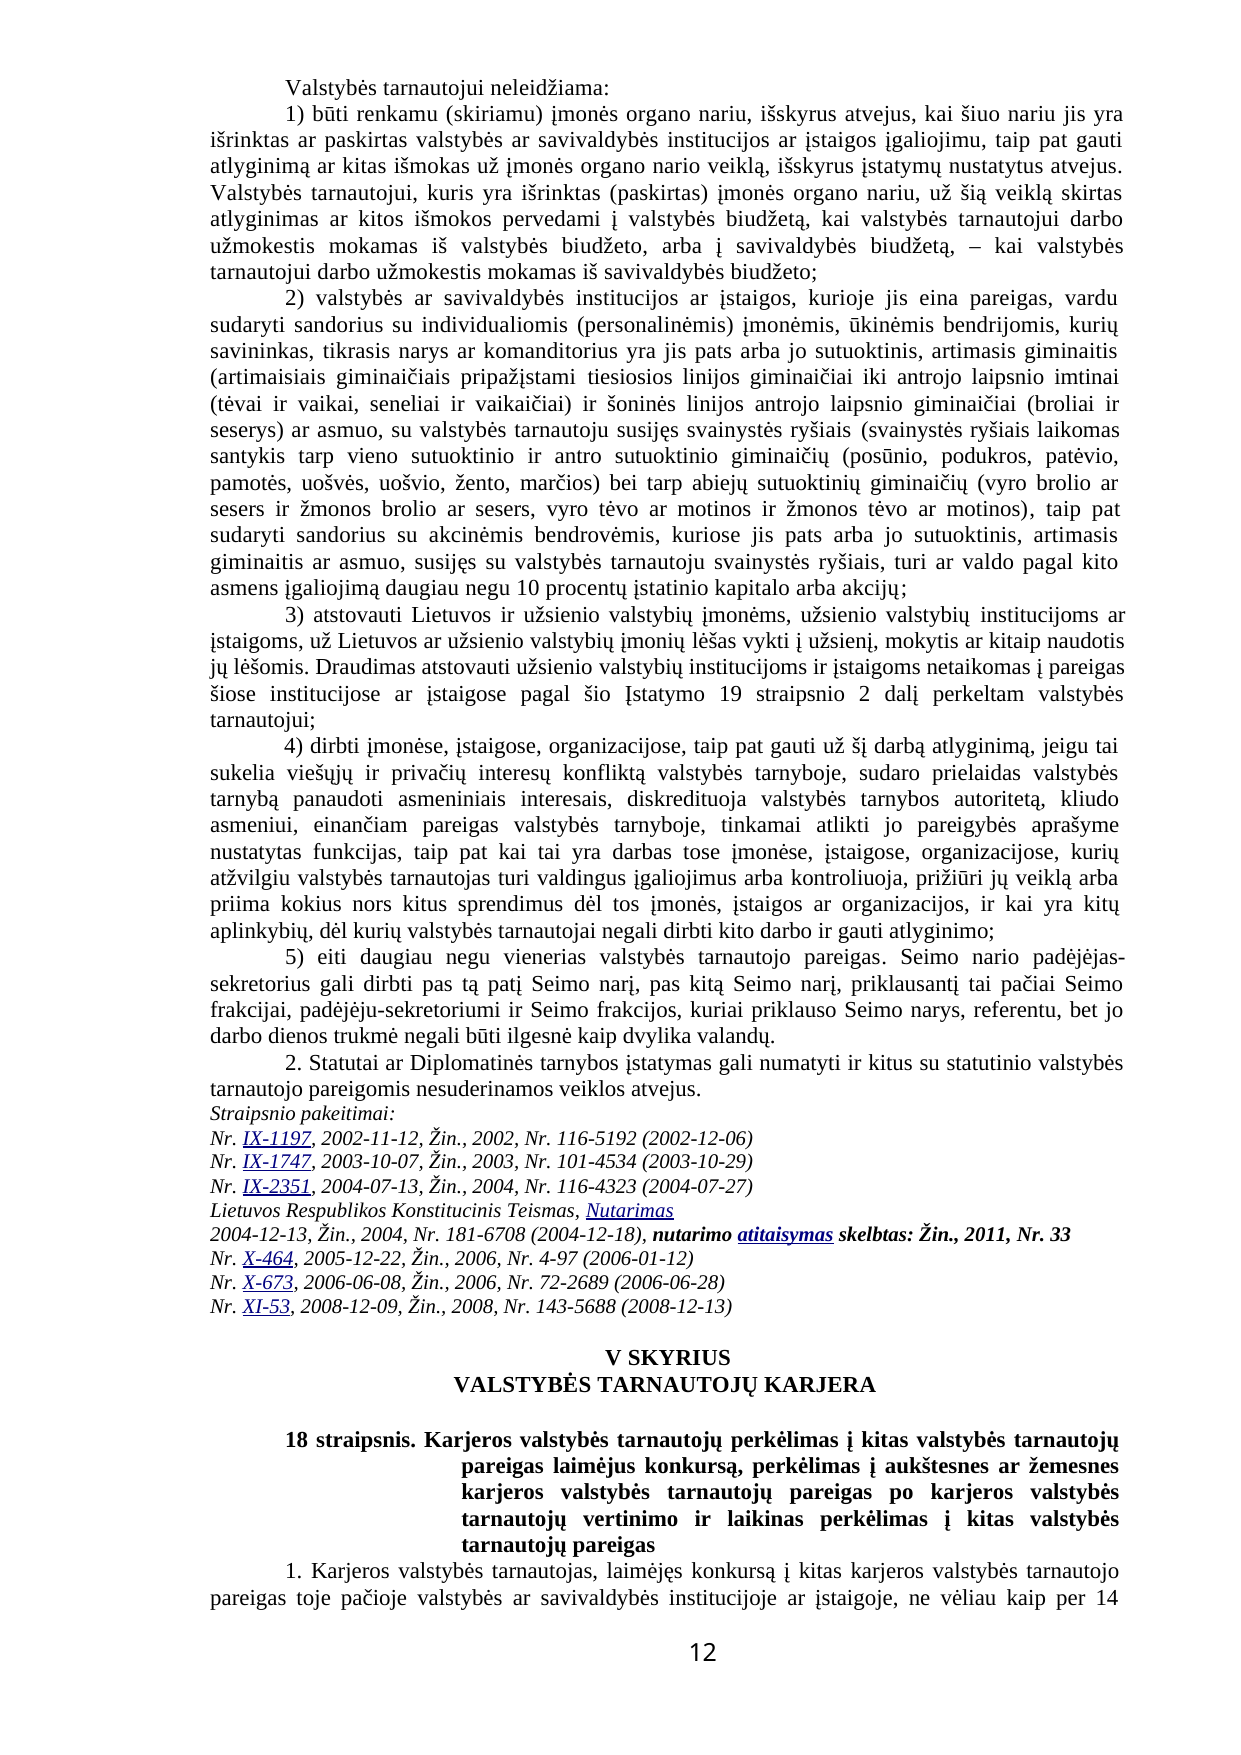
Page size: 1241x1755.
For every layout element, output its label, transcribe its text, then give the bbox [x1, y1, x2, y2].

subtitle VALSTYBĖS TARNAUTOJŲ KARJERA [210, 1371, 1126, 1397]
text ) būti renkamu (skiriamu) įmonės organo nariu, išskyrus atvejus, kai šiuo nariu jis yra išrinktas ar paskirtas valstybės ar savivaldybės institucijos ar įstaigos įgaliojimu, taip pat gauti atlyginimą ar kitas išmokas už įmonės organo nario veiklą, išskyrus įstatymų nustatytus atvejus. Valstybės tarnautojui, kuris yra išrinktas (paskirtas) įmonės organo nariu, už šią veiklą skirtas atlyginimas ar kitos išmokos pervedami į valstybės biudžetą, kai valstybės tarnautojui darbo užmokestis mokamas iš valstybės biudžeto, arba į savivaldybės biudžetą, – kai valstybės tarnautojui darbo užmokestis mokamas iš savivaldybės biudžeto; [210, 100, 1126, 284]
text Nr. IX-2351, 2004-07-13, Žin., 2004, Nr. 116-4323 (2004-07-27) [210, 1173, 1120, 1198]
text Valstybės tarnautojui neleidžiama: [210, 73, 1126, 100]
text 2. Statutai ar Diplomatinės tarnybos įstatymas gali numatyti ir kitus su statutinio valstybės tarnautojo pareigomis nesuderinamos veiklos atvejus. [210, 1049, 1126, 1101]
text Nr. XI-53, 2008-12-09, Žin., 2008, Nr. 143-5688 (2008-12-13) [210, 1294, 1120, 1318]
text Nr. X-673, 2006-06-08, Žin., 2006, Nr. 72-2689 (2006-06-28) [210, 1270, 1120, 1294]
text Nr. IX-1197, 2002-11-12, Žin., 2002, Nr. 116-5192 (2002-12-06) [210, 1125, 1126, 1149]
text 1. Karjeros valstybės tarnautojas, laimėjęs konkursą į kitas karjeros valstybės tarnautojo pareigas toje pačioje valstybės ar savivaldybės institucijoje ar įstaigoje, ne vėliau kaip per 14 [210, 1557, 1120, 1610]
text Straipsnio pakeitimai: [210, 1101, 1126, 1125]
text Nr. X-464, 2005-12-22, Žin., 2006, Nr. 4-97 (2006-01-12) [210, 1246, 1120, 1270]
text 2) valstybės ar savivaldybės institucijos ar įstaigos, kurioje jis eina pareigas, vardu sudaryti sandorius su individualiomis (personalinėmis) įmonėmis, ūkinėmis bendrijomis, kurių savininkas, tikrasis narys ar komanditorius yra jis pats arba jo sutuoktinis, artimasis giminaitis (artimaisiais giminaičiais pripažįstami tiesiosios linijos giminaičiai iki antrojo laipsnio imtinai (tėvai ir vaikai, seneliai ir vaikaičiai) ir šoninės linijos antrojo laipsnio giminaičiai (broliai ir seserys) ar asmuo, su valstybės tarnautoju susijęs svainystės ryšiais (svainystės ryšiais laikomas santykis tarp vieno sutuoktinio ir antro sutuoktinio giminaičių (posūnio, podukros, patėvio, pamotės, uošvės, uošvio, žento, marčios) bei tarp abiejų sutuoktinių giminaičių (vyro brolio ar sesers ir žmonos brolio ar sesers, vyro tėvo ar motinos ir žmonos tėvo ar motinos), taip pat sudaryti sandorius su akcinėmis bendrovėmis, kuriose jis pats arba jo sutuoktinis, artimasis giminaitis ar asmuo, susijęs su valstybės tarnautoju svainystės ryšiais, turi ar valdo pagal kito asmens įgaliojimą daugiau negu 10 procentų įstatinio kapitalo arba akcijų; [210, 284, 1120, 601]
text 3) atstovauti Lietuvos ir užsienio valstybių įmonėms, užsienio valstybių institucijoms ar įstaigoms, už Lietuvos ar užsienio valstybių įmonių lėšas vykti į užsienį, mokytis ar kitaip naudotis jų lėšomis. Draudimas atstovauti užsienio valstybių institucijoms ir įstaigoms netaikomas į pareigas šiose institucijose ar įstaigose pagal šio Įstatymo 19 straipsnio 2 dalį perkeltam valstybės tarnautojui; [210, 601, 1126, 732]
text Lietuvos Respublikos Konstitucinis Teismas, Nutarimas [210, 1198, 1120, 1222]
text 4) dirbti įmonėse, įstaigose, organizacijose, taip pat gauti už šį darbą atlyginimą, jeigu tai sukelia viešųjų ir privačių interesų konfliktą valstybės tarnyboje, sudaro prielaidas valstybės tarnybą panaudoti asmeniniais interesais, diskredituoja valstybės tarnybos autoritetą, kliudo asmeniui, einančiam pareigas valstybės tarnyboje, tinkamai atlikti jo pareigybės aprašyme nustatytas funkcijas, taip pat kai tai yra darbas tose įmonėse, įstaigose, organizacijose, kurių atžvilgiu valstybės tarnautojas turi valdingus įgaliojimus arba kontroliuoja, prižiūri jų veiklą arba priima kokius nors kitus sprendimus dėl tos įmonės, įstaigos ar organizacijos, ir kai yra kitų aplinkybių, dėl kurių valstybės tarnautojai negali dirbti kito darbo ir gauti atlyginimo; [210, 732, 1120, 943]
text 5) eiti daugiau negu vienerias valstybės tarnautojo pareigas. Seimo nario padėjėjas-sekretorius gali dirbti pas tą patį Seimo narį, pas kitą Seimo narį, priklausantį tai pačiai Seimo frakcijai, padėjėju-sekretoriumi ir Seimo frakcijos, kuriai priklauso Seimo narys, referentu, bet jo darbo dienos trukmė negali būti ilgesnė kaip dvylika valandų. [210, 943, 1126, 1049]
text Nr. IX-1747, 2003-10-07, Žin., 2003, Nr. 101-4534 (2003-10-29) [210, 1149, 1120, 1173]
text 18 straipsnis. Karjeros valstybės tarnautojų perkėlimas į kitas valstybės tarnautojų pareigas laimėjus konkursą, perkėlimas į aukštesnes ar žemesnes karjeros valstybės tarnautojų pareigas po karjeros valstybės tarnautojų vertinimo ir laikinas perkėlimas į kitas valstybės tarnautojų pareigas [285, 1426, 1120, 1557]
subtitle V SKYRIUS [210, 1344, 1126, 1371]
text 2004-12-13, Žin., 2004, Nr. 181-6708 (2004-12-18), nutarimo atitaisymas skelbtas: Žin., 2011, Nr. 33 [210, 1222, 1120, 1246]
